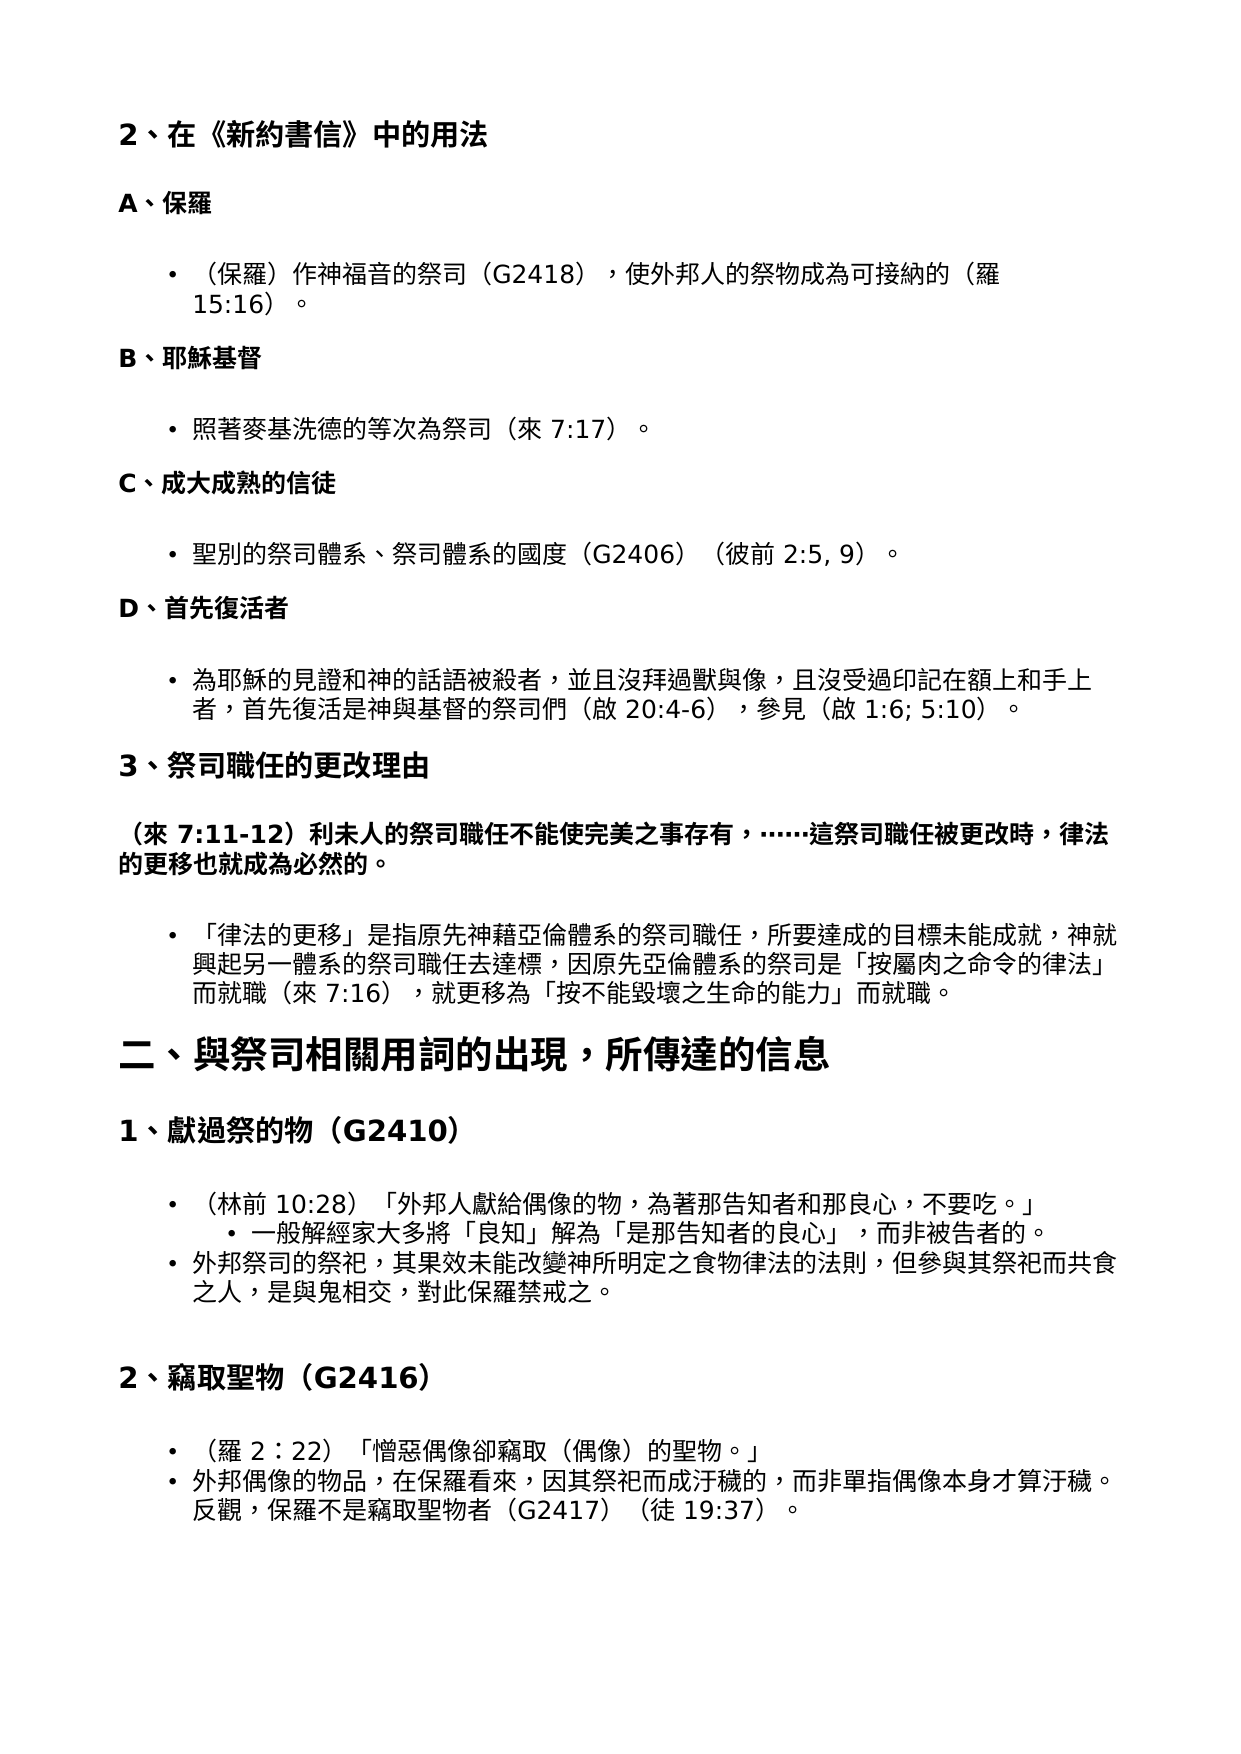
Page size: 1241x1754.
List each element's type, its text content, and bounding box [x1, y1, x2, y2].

subtitle （來 7:11-12）利未人的祭司職任不能使完美之事存有，⋯⋯這祭司職任被更改時，律法的更移也就成為必然的。 [118, 821, 1122, 879]
subtitle D、首先復活者 [118, 595, 1122, 624]
list 「律法的更移」是指原先神藉亞倫體系的祭司職任，所要達成的目標未能成就，神就興起另一體系的祭司職任去達標，因原先亞倫體系的祭司是「按屬肉之命令的律法」而就職（來 7:16），就更移為「按不能毀壞之生命的能力」而就職。 [177, 921, 1122, 1008]
list 一般解經家大多將「良知」解為「是那告知者的良心」，而非被告者的。 [236, 1220, 1122, 1249]
list 外邦偶像的物品，在保羅看來，因其祭祀而成汙穢的，而非單指偶像本身才算汙穢。反觀，保羅不是竊取聖物者（G2417）（徒 19:37）。 [177, 1467, 1122, 1525]
subtitle C、成大成熟的信徒 [118, 469, 1122, 498]
list 為耶穌的見證和神的話語被殺者，並且沒拜過獸與像，且沒受過印記在額上和手上者，首先復活是神與基督的祭司們（啟 20:4-6），參見（啟 1:6; 5:10）。 [177, 666, 1122, 724]
list 聖別的祭司體系、祭司體系的國度（G2406）（彼前 2:5, 9）。 [177, 541, 1122, 570]
subtitle 2、竊取聖物（G2416） [118, 1362, 1122, 1396]
subtitle 1、獻過祭的物（G2410） [118, 1114, 1122, 1148]
subtitle 二、與祭司相關用詞的出現，所傳達的信息 [118, 1033, 1122, 1077]
subtitle 2、在《新約書信》中的用法 [118, 118, 1122, 152]
subtitle 3、祭司職任的更改理由 [118, 749, 1122, 783]
list （保羅）作神福音的祭司（G2418），使外邦人的祭物成為可接納的（羅 15:16）。 [177, 261, 1122, 319]
list 外邦祭司的祭祀，其果效未能改變神所明定之食物律法的法則，但參與其祭祀而共食之人，是與鬼相交，對此保羅禁戒之。 [177, 1249, 1122, 1307]
subtitle A、保羅 [118, 189, 1122, 219]
list （羅 2：22）「憎惡偶像卻竊取（偶像）的聖物。」 [177, 1438, 1122, 1467]
list 照著麥基洗德的等次為祭司（來 7:17）。 [177, 415, 1122, 444]
list （林前 10:28）「外邦人獻給偶像的物，為著那告知者和那良心，不要吃。」 [177, 1191, 1122, 1220]
subtitle B、耶穌基督 [118, 344, 1122, 373]
